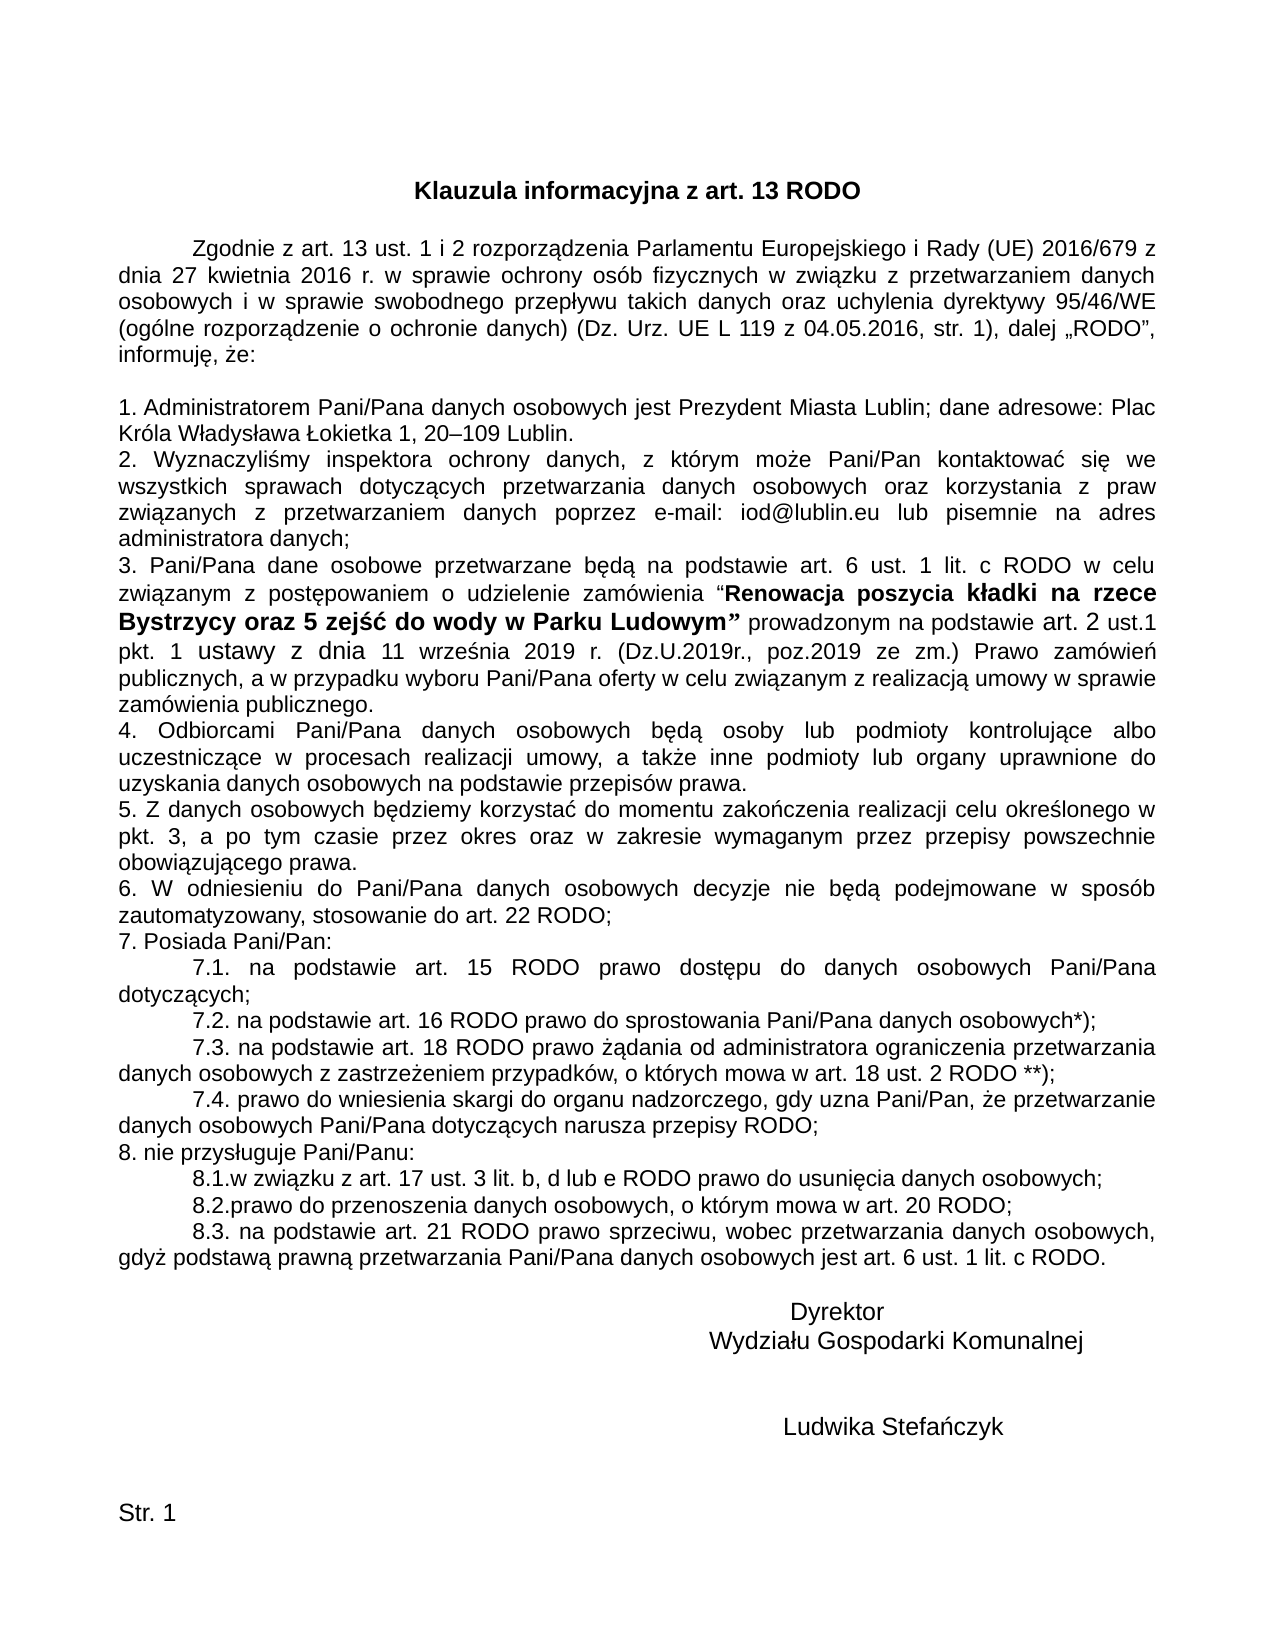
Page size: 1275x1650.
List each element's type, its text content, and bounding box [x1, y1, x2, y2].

text 5. Z danych osobowych będziemy korzystać do momentu zakończenia realizacji celu określonego w pkt. 3, a po tym czasie przez okres oraz w zakresie wymaganym przez przepisy powszechnie obowiązującego prawa. [118, 796, 1157, 875]
text Dyrektor [118, 1297, 1157, 1326]
text 7. Posiada Pani/Pan: [118, 928, 1157, 954]
text 7.1. na podstawie art. 15 RODO prawo dostępu do danych osobowych Pani/Pana dotyczących; [118, 954, 1157, 1007]
text 8.1.w związku z art. 17 ust. 3 lit. b, d lub e RODO prawo do usunięcia danych osobowych; [118, 1165, 1157, 1192]
text Klauzula informacyjna z art. 13 RODO [118, 176, 1157, 204]
text Wydziału Gospodarki Komunalnej [118, 1326, 1157, 1354]
text 8.3. na podstawie art. 21 RODO prawo sprzeciwu, wobec przetwarzania danych osobowych, gdyż podstawą prawną przetwarzania Pani/Pana danych osobowych jest art. 6 ust. 1 lit. c RODO. [118, 1218, 1157, 1271]
text 6. W odniesieniu do Pani/Pana danych osobowych decyzje nie będą podejmowane w sposób zautomatyzowany, stosowanie do art. 22 RODO; [118, 875, 1157, 928]
text 7.4. prawo do wniesienia skargi do organu nadzorczego, gdy uzna Pani/Pan, że przetwarzanie danych osobowych Pani/Pana dotyczących narusza przepisy RODO; [118, 1086, 1157, 1139]
text 8.2.prawo do przenoszenia danych osobowych, o którym mowa w art. 20 RODO; [118, 1192, 1157, 1218]
text 3. Pani/Pana dane osobowe przetwarzane będą na podstawie art. 6 ust. 1 lit. c RODO w celu związanym z postępowaniem o udzielenie zamówienia “Renowacja poszycia kładki na rzece Bystrzycy oraz 5 zejść do wody w Parku Ludowym” prowadzonym na podstawie art. 2 ust.1 pkt. 1 ustawy z dnia 11 września 2019 r. (Dz.U.2019r., poz.2019 ze zm.) Prawo zamówień publicznych, a w przypadku wyboru Pani/Pana oferty w celu związanym z realizacją umowy w sprawie zamówienia publicznego. [118, 552, 1157, 717]
text 8. nie przysługuje Pani/Panu: [118, 1139, 1157, 1165]
text 1. Administratorem Pani/Pana danych osobowych jest Prezydent Miasta Lublin; dane adresowe: Plac Króla Władysława Łokietka 1, 20–109 Lublin. [118, 394, 1157, 446]
text Str. 1 [118, 1498, 1157, 1527]
text 4. Odbiorcami Pani/Pana danych osobowych będą osoby lub podmioty kontrolujące albo uczestniczące w procesach realizacji umowy, a także inne podmioty lub organy uprawnione do uzyskania danych osobowych na podstawie przepisów prawa. [118, 717, 1157, 796]
text Zgodnie z art. 13 ust. 1 i 2 rozporządzenia Parlamentu Europejskiego i Rady (UE) 2016/679 z dnia 27 kwietnia 2016 r. w sprawie ochrony osób fizycznych w związku z przetwarzaniem danych osobowych i w sprawie swobodnego przepływu takich danych oraz uchylenia dyrektywy 95/46/WE (ogólne rozporządzenie o ochronie danych) (Dz. Urz. UE L 119 z 04.05.2016, str. 1), dalej „RODO”, informuję, że: [118, 233, 1157, 367]
text 7.3. na podstawie art. 18 RODO prawo żądania od administratora ograniczenia przetwarzania danych osobowych z zastrzeżeniem przypadków, o których mowa w art. 18 ust. 2 RODO **); [118, 1033, 1157, 1086]
text 2. Wyznaczyliśmy inspektora ochrony danych, z którym może Pani/Pan kontaktować się we wszystkich sprawach dotyczących przetwarzania danych osobowych oraz korzystania z praw związanych z przetwarzaniem danych poprzez e-mail: iod@lublin.eu lub pisemnie na adres administratora danych; [118, 446, 1157, 552]
text 7.2. na podstawie art. 16 RODO prawo do sprostowania Pani/Pana danych osobowych*); [118, 1007, 1157, 1033]
text Ludwika Stefańczyk [118, 1412, 1157, 1441]
